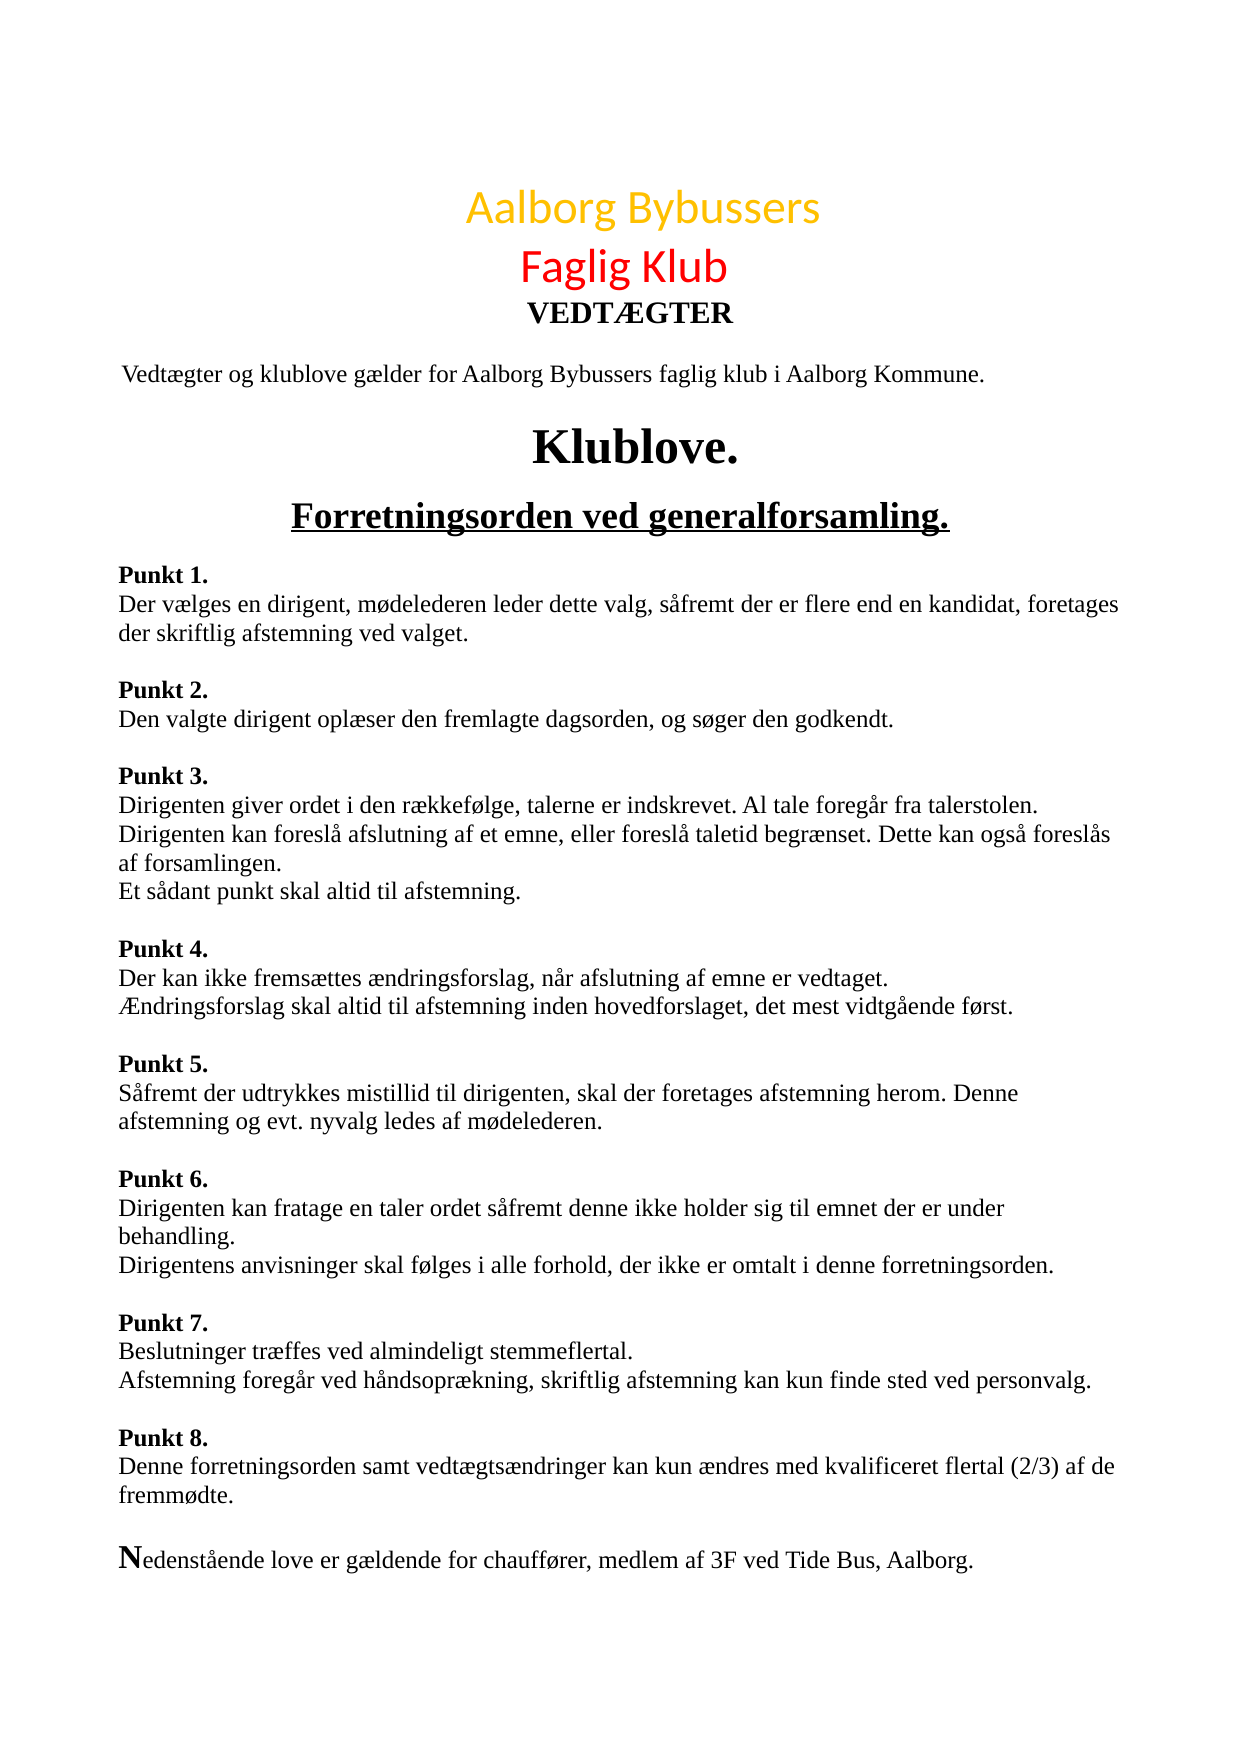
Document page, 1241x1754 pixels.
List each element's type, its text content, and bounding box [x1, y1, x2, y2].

text Vedtægter og klublove gælder for Aalborg Bybussers faglig klub i Aalborg Kommune. [121, 359, 1122, 388]
text Nedenstående love er gældende for chauffører, medlem af 3F ved Tide Bus, Aalborg. [118, 1538, 1122, 1576]
subtitle Klublove. [393, 416, 1122, 474]
text Et sådant punkt skal altid til afstemning. [118, 876, 1122, 905]
text Denne forretningsorden samt vedtægtsændringer kan kun ændres med kvalificeret flertal (2/3) af de fremmødte. [118, 1451, 1122, 1509]
text Såfremt der udtrykkes mistillid til dirigenten, skal der foretages afstemning herom. Denne afstemning og evt. nyvalg ledes af mødelederen. [118, 1078, 1122, 1135]
text Der kan ikke fremsættes ændringsforslag, når afslutning af emne er vedtaget. [118, 963, 1122, 991]
text Punkt 1. [118, 560, 1122, 589]
text Aalborg Bybussers [390, 177, 1122, 236]
text Der vælges en dirigent, mødelederen leder dette valg, såfremt der er flere end en kandidat, foretages der skriftlig afstemning ved valget. [118, 589, 1122, 646]
text Punkt 3. [118, 761, 1122, 790]
text Punkt 6. [118, 1164, 1122, 1193]
text Forretningsorden ved generalforsamling. [118, 493, 1122, 536]
text Punkt 7. [118, 1308, 1122, 1336]
text VEDTÆGTER [138, 294, 1122, 330]
text Dirigenten kan fratage en taler ordet såfremt denne ikke holder sig til emnet der er under behandling. [118, 1193, 1122, 1250]
text Dirigentens anvisninger skal følges i alle forhold, der ikke er omtalt i denne forretningsorden. [118, 1250, 1122, 1279]
text Den valgte dirigent oplæser den fremlagte dagsorden, og søger den godkendt. [118, 704, 1122, 733]
text Dirigenten giver ordet i den rækkefølge, talerne er indskrevet. Al tale foregår fra talerstolen. Dirigenten kan foreslå afslutning af et emne, eller foreslå taletid begrænset. Dette kan også foreslås af forsamlingen. [118, 790, 1122, 876]
text Afstemning foregår ved håndsoprækning, skriftlig afstemning kan kun finde sted ved personvalg. [118, 1365, 1122, 1394]
text Ændringsforslag skal altid til afstemning inden hovedforslaget, det mest vidtgående først. [118, 991, 1122, 1020]
text Punkt 5. [118, 1049, 1122, 1078]
text Punkt 2. [118, 675, 1122, 704]
text Punkt 4. [118, 934, 1122, 963]
text Punkt 8. [118, 1423, 1122, 1451]
text Beslutninger træffes ved almindeligt stemmeflertal. [118, 1336, 1122, 1365]
text Faglig Klub [126, 236, 1122, 294]
